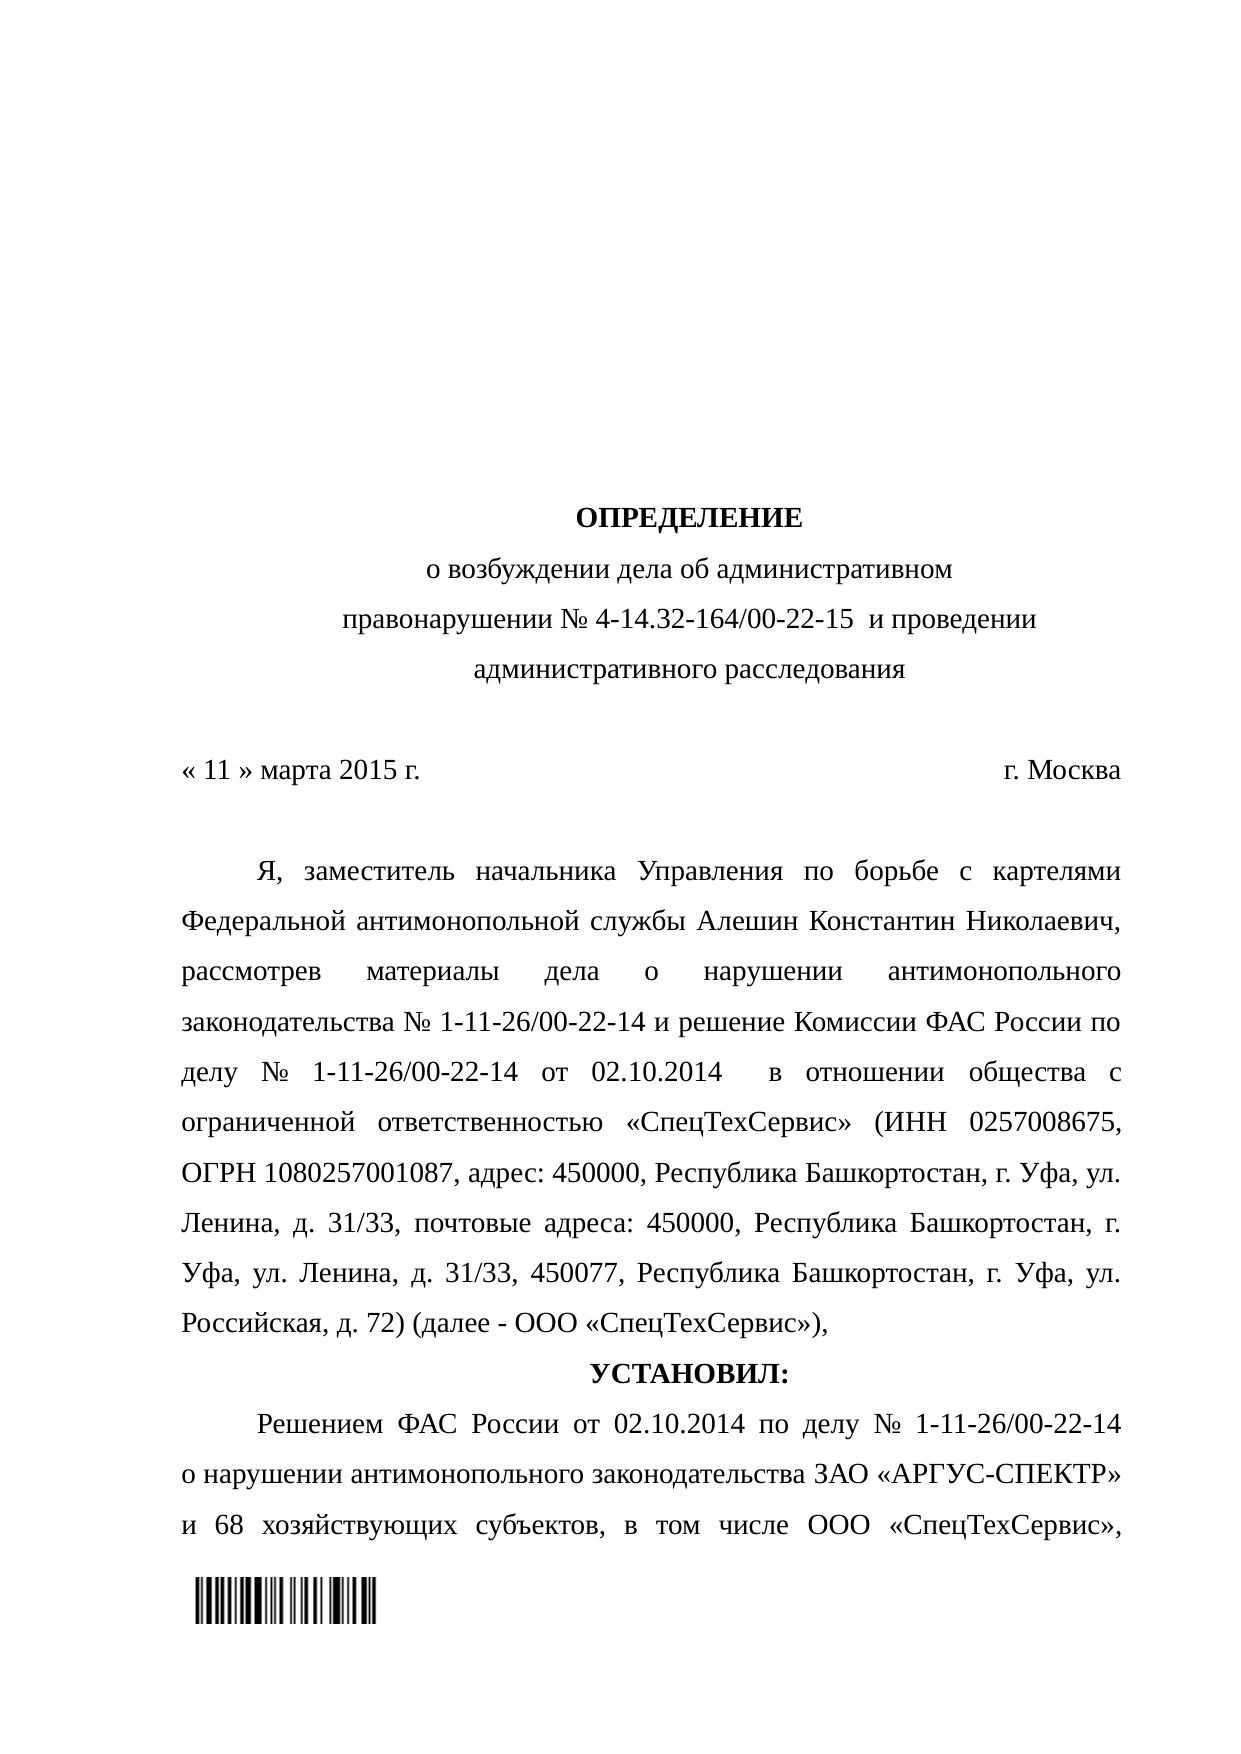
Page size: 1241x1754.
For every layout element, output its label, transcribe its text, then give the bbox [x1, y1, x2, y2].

text о возбуждении дела об административном [181, 551, 1122, 584]
text административного расследования [181, 652, 1122, 685]
text Я, заместитель начальника Управления по борьбе с картелями Федеральной антимонопольной службы Алешин Константин Николаевич, рассмотрев материалы дела о нарушении антимонопольного законодательства № 1-11-26/00-22-14 и решение Комиссии ФАС России по делу № 1-11-26/00-22-14 от 02.10.2014 в отношении общества с ограниченной ответственностью «СпецТехСервис» (ИНН 0257008675, ОГРН 1080257001087, адрес: 450000, Республика Башкортостан, г. Уфа, ул. Ленина, д. 31/33, почтовые адреса: 450000, Республика Башкортостан, г. Уфа, ул. Ленина, д. 31/33, 450077, Республика Башкортостан, г. Уфа, ул. Российская, д. 72) (далее - ООО «СпецТехСервис»), [181, 853, 1122, 1339]
text УСТАНОВИЛ: [181, 1356, 1122, 1389]
text « 11 » марта 2015 г. г. Москва [181, 752, 1122, 786]
text Решением ФАС России от 02.10.2014 по делу № 1-11-26/00-22-14 о нарушении антимонопольного законодательства ЗАО «АРГУС-СПЕКТР» и 68 хозяйствующих субъектов, в том числе ООО «СпецТехСервис», [181, 1406, 1122, 1540]
text правонарушении № 4-14.32-164/00-22-15 и проведении [181, 601, 1122, 635]
text ОПРЕДЕЛЕНИЕ [181, 501, 1122, 534]
picture [181, 1577, 394, 1624]
